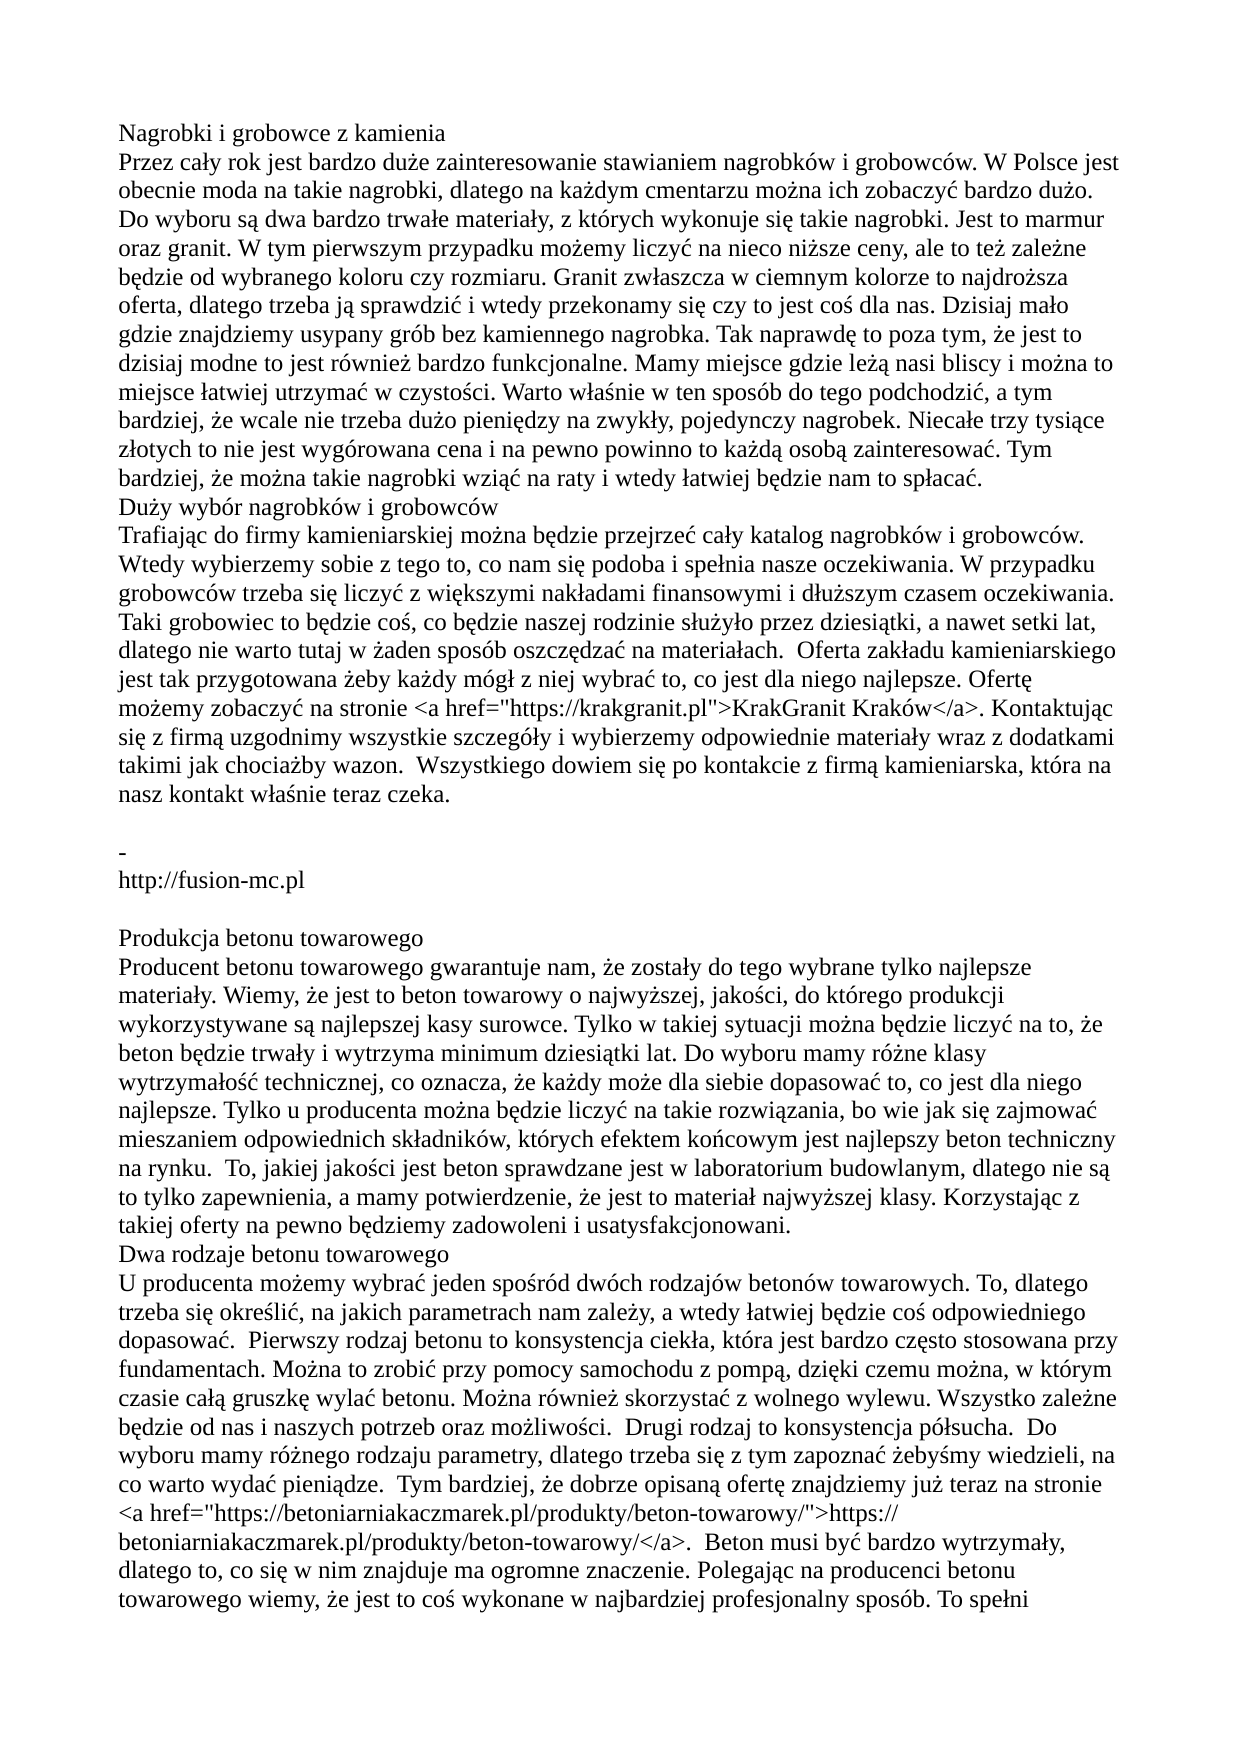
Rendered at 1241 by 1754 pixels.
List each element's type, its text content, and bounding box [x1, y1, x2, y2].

text - [118, 837, 1122, 866]
text Produkcja betonu towarowego [118, 923, 1122, 952]
text Producent betonu towarowego gwarantuje nam, że zostały do tego wybrane tylko najlepsze materiały. Wiemy, że jest to beton towarowy o najwyższej, jakości, do którego produkcji wykorzystywane są najlepszej kasy surowce. Tylko w takiej sytuacji można będzie liczyć na to, że beton będzie trwały i wytrzyma minimum dziesiątki lat. Do wyboru mamy różne klasy wytrzymałość technicznej, co oznacza, że każdy może dla siebie dopasować to, co jest dla niego najlepsze. Tylko u producenta można będzie liczyć na takie rozwiązania, bo wie jak się zajmować mieszaniem odpowiednich składników, których efektem końcowym jest najlepszy beton techniczny na rynku. To, jakiej jakości jest beton sprawdzane jest w laboratorium budowlanym, dlatego nie są to tylko zapewnienia, a mamy potwierdzenie, że jest to materiał najwyższej klasy. Korzystając z takiej oferty na pewno będziemy zadowoleni i usatysfakcjonowani. [118, 952, 1122, 1239]
text Nagrobki i grobowce z kamienia [118, 118, 1122, 147]
text Trafiając do firmy kamieniarskiej można będzie przejrzeć cały katalog nagrobków i grobowców. Wtedy wybierzemy sobie z tego to, co nam się podoba i spełnia nasze oczekiwania. W przypadku grobowców trzeba się liczyć z większymi nakładami finansowymi i dłuższym czasem oczekiwania. Taki grobowiec to będzie coś, co będzie naszej rodzinie służyło przez dziesiątki, a nawet setki lat, dlatego nie warto tutaj w żaden sposób oszczędzać na materiałach. Oferta zakładu kamieniarskiego jest tak przygotowana żeby każdy mógł z niej wybrać to, co jest dla niego najlepsze. Ofertę możemy zobaczyć na stronie <a href="https://krakgranit.pl">KrakGranit Kraków</a>. Kontaktując się z firmą uzgodnimy wszystkie szczegóły i wybierzemy odpowiednie materiały wraz z dodatkami takimi jak chociażby wazon. Wszystkiego dowiem się po kontakcie z firmą kamieniarska, która na nasz kontakt właśnie teraz czeka. [118, 521, 1122, 808]
text U producenta możemy wybrać jeden spośród dwóch rodzajów betonów towarowych. To, dlatego trzeba się określić, na jakich parametrach nam zależy, a wtedy łatwiej będzie coś odpowiedniego dopasować. Pierwszy rodzaj betonu to konsystencja ciekła, która jest bardzo często stosowana przy fundamentach. Można to zrobić przy pomocy samochodu z pompą, dzięki czemu można, w którym czasie całą gruszkę wylać betonu. Można również skorzystać z wolnego wylewu. Wszystko zależne będzie od nas i naszych potrzeb oraz możliwości. Drugi rodzaj to konsystencja półsucha. Do wyboru mamy różnego rodzaju parametry, dlatego trzeba się z tym zapoznać żebyśmy wiedzieli, na co warto wydać pieniądze. Tym bardziej, że dobrze opisaną ofertę znajdziemy już teraz na stronie <a href="https://betoniarniakaczmarek.pl/produkty/beton-towarowy/">https://betoniarniakaczmarek.pl/produkty/beton-towarowy/</a>. Beton musi być bardzo wytrzymały, dlatego to, co się w nim znajduje ma ogromne znaczenie. Polegając na producenci betonu towarowego wiemy, że jest to coś wykonane w najbardziej profesjonalny sposób. To spełni [118, 1268, 1122, 1613]
text http://fusion-mc.pl [118, 866, 1122, 894]
text Dwa rodzaje betonu towarowego [118, 1239, 1122, 1268]
text Przez cały rok jest bardzo duże zainteresowanie stawianiem nagrobków i grobowców. W Polsce jest obecnie moda na takie nagrobki, dlatego na każdym cmentarzu można ich zobaczyć bardzo dużo. Do wyboru są dwa bardzo trwałe materiały, z których wykonuje się takie nagrobki. Jest to marmur oraz granit. W tym pierwszym przypadku możemy liczyć na nieco niższe ceny, ale to też zależne będzie od wybranego koloru czy rozmiaru. Granit zwłaszcza w ciemnym kolorze to najdroższa oferta, dlatego trzeba ją sprawdzić i wtedy przekonamy się czy to jest coś dla nas. Dzisiaj mało gdzie znajdziemy usypany grób bez kamiennego nagrobka. Tak naprawdę to poza tym, że jest to dzisiaj modne to jest również bardzo funkcjonalne. Mamy miejsce gdzie leżą nasi bliscy i można to miejsce łatwiej utrzymać w czystości. Warto właśnie w ten sposób do tego podchodzić, a tym bardziej, że wcale nie trzeba dużo pieniędzy na zwykły, pojedynczy nagrobek. Niecałe trzy tysiące złotych to nie jest wygórowana cena i na pewno powinno to każdą osobą zainteresować. Tym bardziej, że można takie nagrobki wziąć na raty i wtedy łatwiej będzie nam to spłacać. [118, 147, 1122, 492]
text Duży wybór nagrobków i grobowców [118, 492, 1122, 521]
